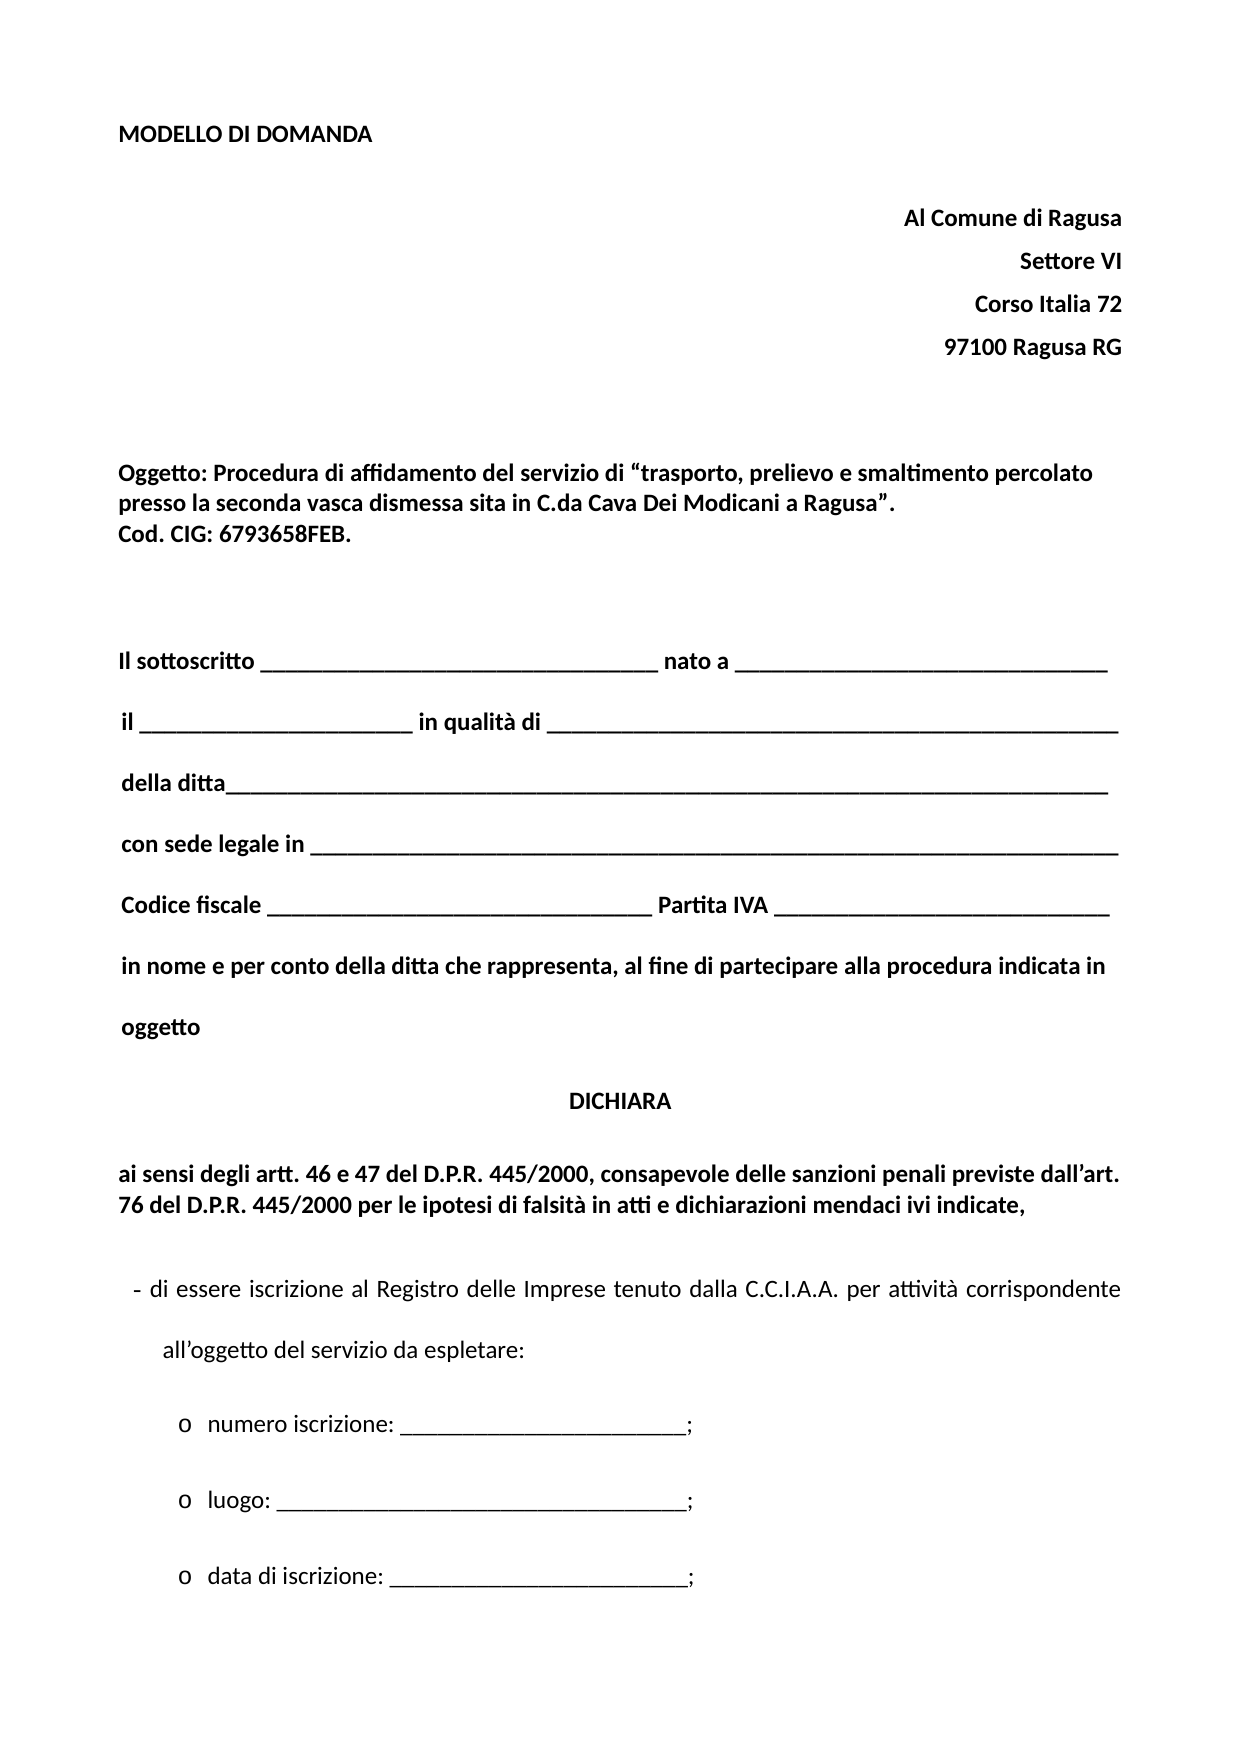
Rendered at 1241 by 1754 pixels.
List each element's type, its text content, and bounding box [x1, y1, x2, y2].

text DICHIARA [118, 1085, 1122, 1116]
text o data di iscrizione: ________________________; [177, 1560, 1122, 1592]
text 97100 Ragusa RG [118, 331, 1122, 362]
text Il sottoscritto ________________________________ nato a ______________________________ il ______________________ in qualità di ______________________________________________ della ditta_______________________________________________________________________ con sede legale in _________________________________________________________________ Codice fiscale _______________________________ Partita IVA ___________________________ in nome e per conto della ditta che rappresenta, al fine di partecipare alla procedura indicata in oggetto [118, 645, 1122, 1042]
text Oggetto: Procedura di affidamento del servizio di “trasporto, prelievo e smaltimento percolato presso la seconda vasca dismessa sita in C.da Cava Dei Modicani a Ragusa”. [118, 457, 1122, 518]
text Al Comune di Ragusa [118, 202, 1122, 233]
text Settore VI [118, 245, 1122, 276]
text o numero iscrizione: _______________________; [177, 1408, 1122, 1440]
text ai sensi degli artt. 46 e 47 del D.P.R. 445/2000, consapevole delle sanzioni penali previste dall’art. 76 del D.P.R. 445/2000 per le ipotesi di falsità in atti e dichiarazioni mendaci ivi indicate, [118, 1159, 1122, 1220]
text Cod. CIG: 6793658FEB. [118, 518, 1122, 548]
text o luogo: _________________________________; [177, 1484, 1122, 1516]
text Corso Italia 72 [118, 288, 1122, 319]
text - di essere iscrizione al Registro delle Imprese tenuto dalla C.C.I.A.A. per attività corrispondente all’oggetto del servizio da espletare: [133, 1273, 1122, 1365]
text MODELLO DI DOMANDA [118, 118, 1122, 149]
